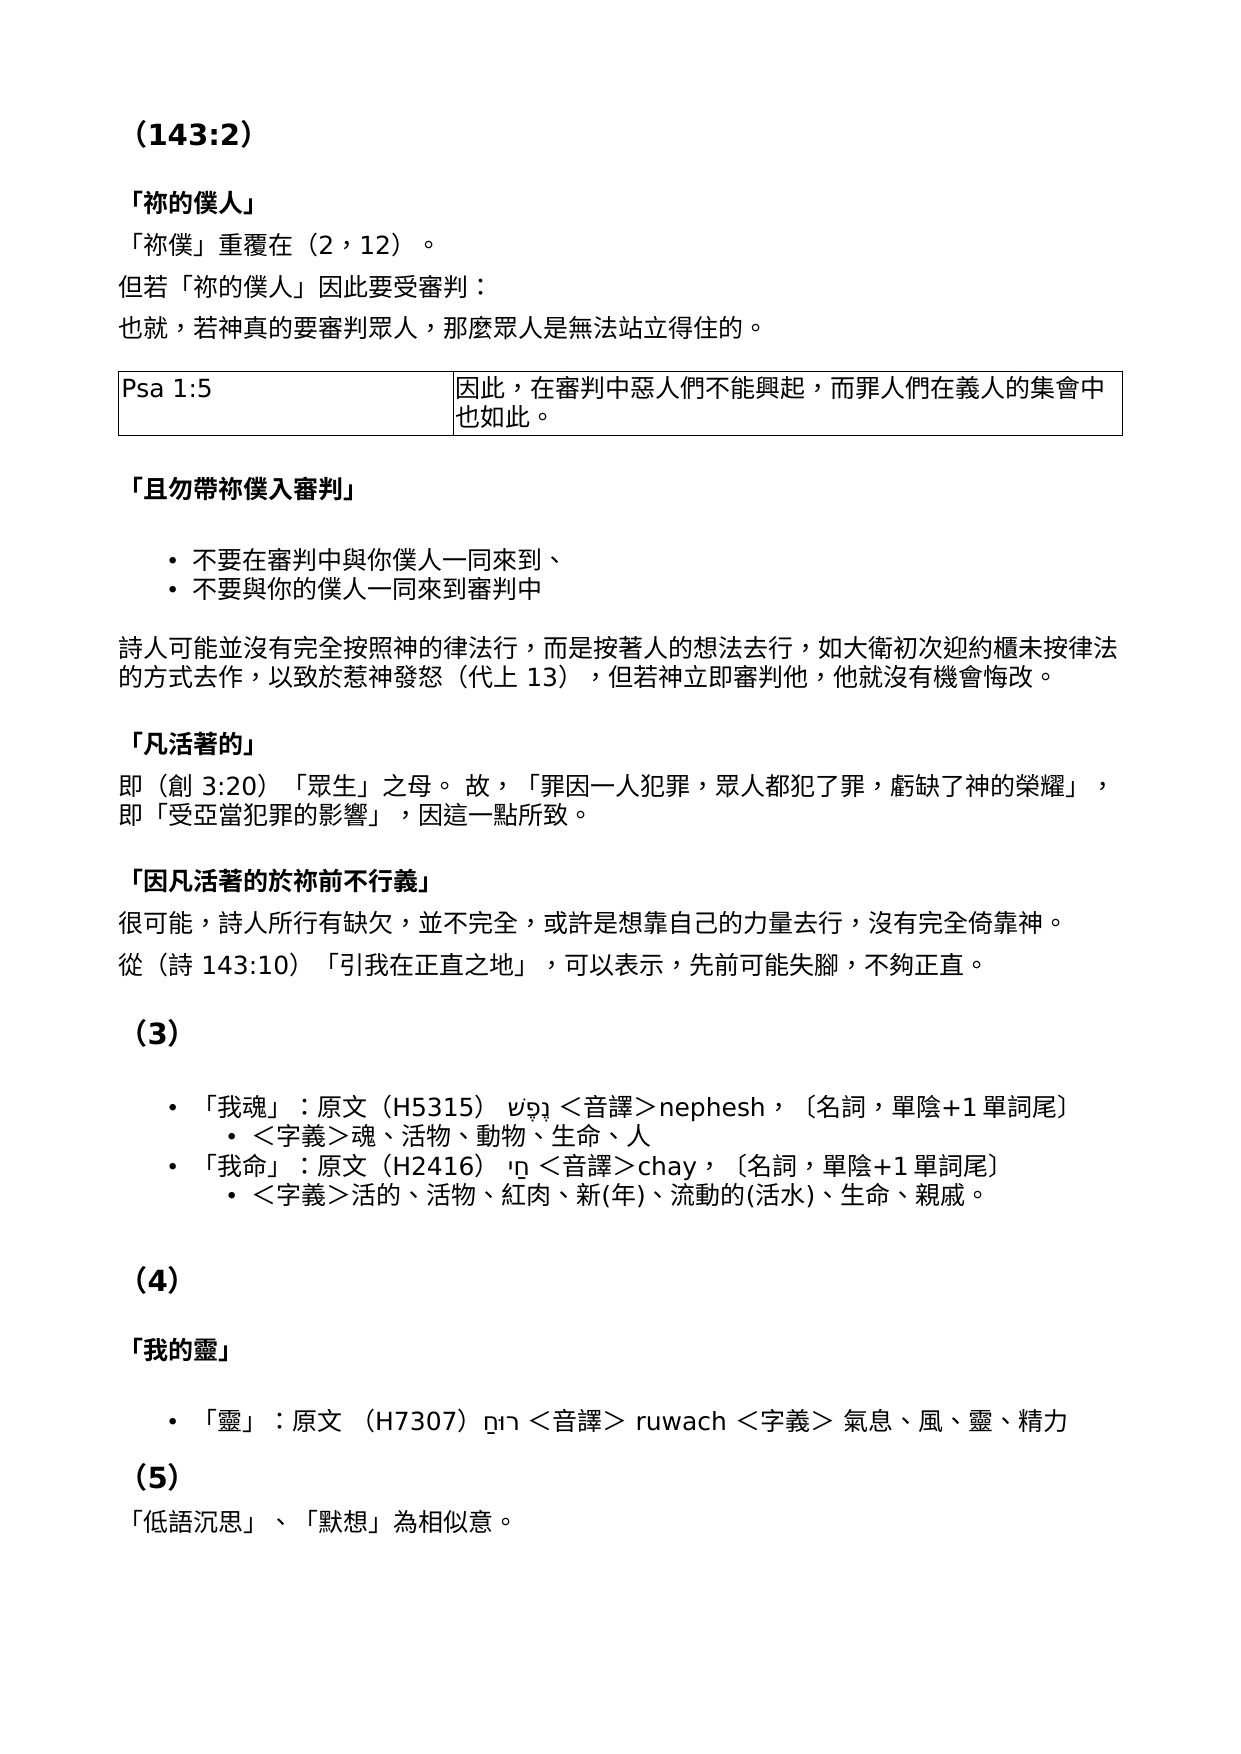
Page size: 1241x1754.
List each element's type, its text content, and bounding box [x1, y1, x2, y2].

text 從（詩 143:10）「引我在正直之地」，可以表示，先前可能失腳，不夠正直。 [118, 951, 1122, 980]
list ＜字義＞活的、活物、紅肉、新(年)、流動的(活水)、生命、親戚。 [236, 1181, 1122, 1210]
list 「我魂」：原文（H5315） נֶפֶשׁ ＜音譯＞nephesh，〔名詞，單陰+1單詞尾〕 [177, 1093, 1122, 1123]
subtitle （5） [118, 1461, 1122, 1495]
text 但若「祢的僕人」因此要受審判： [118, 273, 1122, 302]
subtitle 「祢的僕人」 [118, 189, 1122, 219]
text 詩人可能並沒有完全按照神的律法行，而是按著人的想法去行，如大衛初次迎約櫃未按律法的方式去作，以致於惹神發怒（代上 13），但若神立即審判他，他就沒有機會悔改。 [118, 634, 1122, 692]
text 「祢僕」重覆在（2，12）。 [118, 231, 1122, 260]
text 也就，若神真的要審判眾人，那麼眾人是無法站立得住的。 [118, 314, 1122, 344]
subtitle 「因凡活著的於祢前不行義」 [118, 867, 1122, 897]
table_header Psa 1:5 [119, 372, 453, 435]
text 「低語沉思」、「默想」為相似意。 [118, 1508, 1122, 1537]
table_header 因此，在審判中惡人們不能興起，而罪人們在義人的集會中也如此。 [454, 372, 1122, 435]
list 不要與你的僕人一同來到審判中 [177, 576, 1122, 605]
text 即（創 3:20）「眾生」之母。 故，「罪因一人犯罪，眾人都犯了罪，虧缺了神的榮耀」，即「受亞當犯罪的影響」，因這一點所致。 [118, 772, 1122, 830]
list 不要在審判中與你僕人一同來到、 [177, 546, 1122, 576]
subtitle （143:2） [118, 118, 1122, 152]
subtitle 「凡活著的」 [118, 730, 1122, 759]
list ＜字義＞魂、活物、動物、生命、人 [236, 1123, 1122, 1152]
subtitle （4） [118, 1264, 1122, 1298]
list 「我命」：原文（H2416） חַי ＜音譯＞chay，〔名詞，單陰+1單詞尾〕 [177, 1152, 1122, 1181]
list 「靈」：原文 （H7307）רוּחַ ＜音譯＞ ruwach ＜字義＞ 氣息、風、靈、精力 [177, 1407, 1122, 1436]
subtitle 「且勿帶祢僕入審判」 [118, 475, 1122, 504]
text 很可能，詩人所行有缺欠，並不完全，或許是想靠自己的力量去行，沒有完全倚靠神。 [118, 909, 1122, 938]
subtitle （3） [118, 1017, 1122, 1051]
subtitle 「我的靈」 [118, 1336, 1122, 1365]
